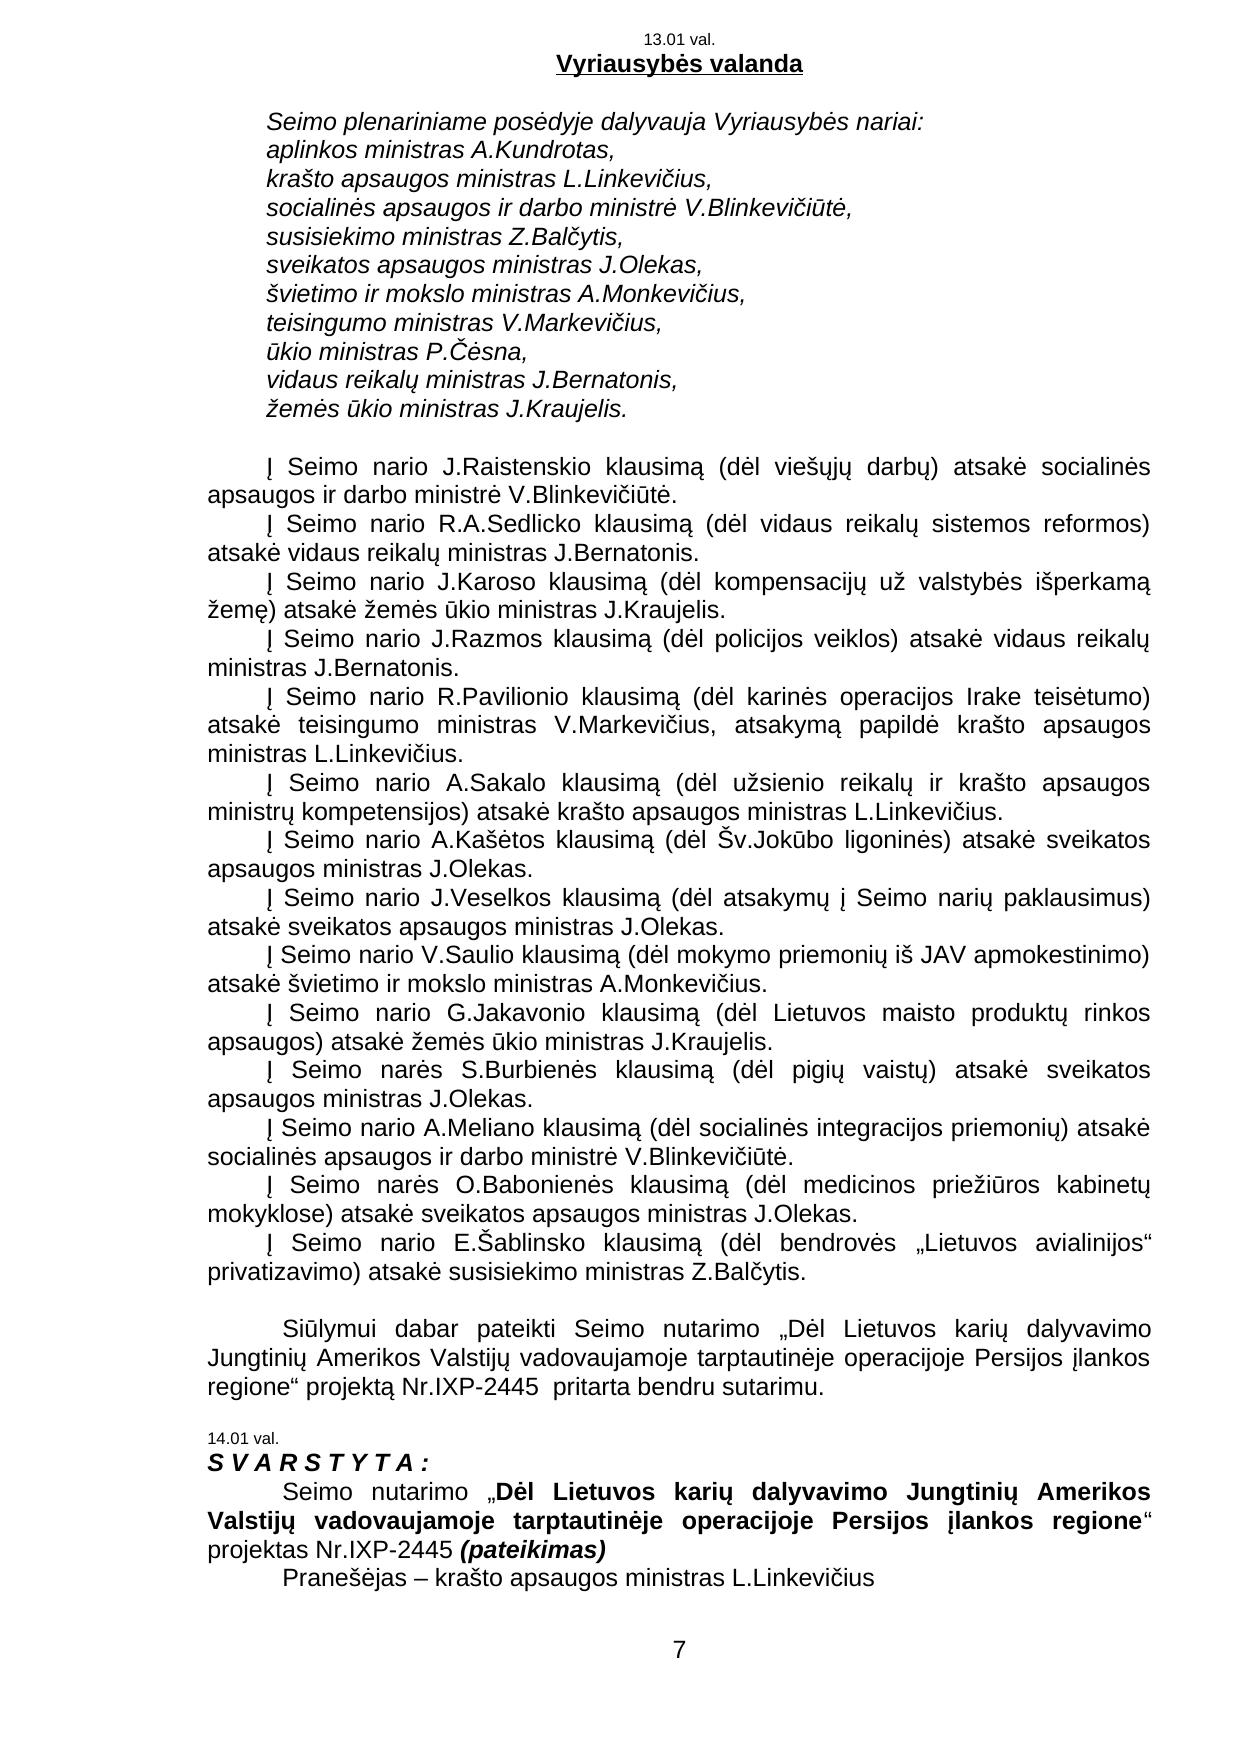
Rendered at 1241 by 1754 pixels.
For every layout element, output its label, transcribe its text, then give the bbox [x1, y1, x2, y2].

text 13.01 val. [207, 30, 1152, 49]
text vidaus reikalų ministras J.Bernatonis, [207, 365, 1152, 394]
text ūkio ministras P.Čėsna, [207, 337, 1152, 365]
text Seimo plenariniame posėdyje dalyvauja Vyriausybės nariai: [207, 107, 1152, 135]
text krašto apsaugos ministras L.Linkevičius, [207, 164, 1152, 193]
text teisingumo ministras V.Markevičius, [207, 308, 1152, 337]
text Į Seimo nario J.Razmos klausimą (dėl policijos veiklos) atsakė vidaus reikalų ministras J.Bernatonis. [207, 624, 1152, 682]
text socialinės apsaugos ir darbo ministrė V.Blinkevičiūtė, [207, 193, 1152, 222]
text Pranešėjas – krašto apsaugos ministras L.Linkevičius [207, 1563, 1152, 1592]
text Į Seimo nario A.Sakalo klausimą (dėl užsienio reikalų ir krašto apsaugos ministrų kompetensijos) atsakė krašto apsaugos ministras L.Linkevičius. [207, 768, 1152, 825]
subtitle Vyriausybės valanda [207, 49, 1152, 78]
text Į Seimo nario J.Karoso klausimą (dėl kompensacijų už valstybės išperkamą žemę) atsakė žemės ūkio ministras J.Kraujelis. [207, 567, 1152, 624]
text Į Seimo nario G.Jakavonio klausimą (dėl Lietuvos maisto produktų rinkos apsaugos) atsakė žemės ūkio ministras J.Kraujelis. [207, 998, 1152, 1055]
text Siūlymui dabar pateikti Seimo nutarimo „Dėl Lietuvos karių dalyvavimo Jungtinių Amerikos Valstijų vadovaujamoje tarptautinėje operacijoje Persijos įlankos regione“ projektą Nr.IXP-2445 pritarta bendru sutarimu. [207, 1314, 1152, 1400]
text Į Seimo nario R.Pavilionio klausimą (dėl karinės operacijos Irake teisėtumo) atsakė teisingumo ministras V.Markevičius, atsakymą papildė krašto apsaugos ministras L.Linkevičius. [207, 682, 1152, 768]
text Į Seimo nario A.Kašėtos klausimą (dėl Šv.Jokūbo ligoninės) atsakė sveikatos apsaugos ministras J.Olekas. [207, 825, 1152, 883]
text Į Seimo nario E.Šablinsko klausimą (dėl bendrovės „Lietuvos avialinijos“ privatizavimo) atsakė susisiekimo ministras Z.Balčytis. [207, 1228, 1152, 1285]
text žemės ūkio ministras J.Kraujelis. [207, 394, 1152, 423]
text Į Seimo nario A.Meliano klausimą (dėl socialinės integracijos priemonių) atsakė socialinės apsaugos ir darbo ministrė V.Blinkevičiūtė. [207, 1113, 1152, 1170]
text Į Seimo nario J.Veselkos klausimą (dėl atsakymų į Seimo narių paklausimus) atsakė sveikatos apsaugos ministras J.Olekas. [207, 883, 1152, 940]
text švietimo ir mokslo ministras A.Monkevičius, [207, 279, 1152, 308]
text 14.01 val. [207, 1429, 1152, 1448]
text susisiekimo ministras Z.Balčytis, [207, 222, 1152, 250]
text Į Seimo nario R.A.Sedlicko klausimą (dėl vidaus reikalų sistemos reformos) atsakė vidaus reikalų ministras J.Bernatonis. [207, 509, 1152, 567]
text Į Seimo narės O.Babonienės klausimą (dėl medicinos priežiūros kabinetų mokyklose) atsakė sveikatos apsaugos ministras J.Olekas. [207, 1170, 1152, 1228]
text Į Seimo nario J.Raistenskio klausimą (dėl viešųjų darbų) atsakė socialinės apsaugos ir darbo ministrė V.Blinkevičiūtė. [207, 452, 1152, 509]
text Į Seimo narės S.Burbienės klausimą (dėl pigių vaistų) atsakė sveikatos apsaugos ministras J.Olekas. [207, 1055, 1152, 1113]
text Į Seimo nario V.Saulio klausimą (dėl mokymo priemonių iš JAV apmokestinimo) atsakė švietimo ir mokslo ministras A.Monkevičius. [207, 940, 1152, 998]
text aplinkos ministras A.Kundrotas, [207, 135, 1152, 164]
text sveikatos apsaugos ministras J.Olekas, [207, 250, 1152, 279]
text S V A R S T Y T A : [207, 1448, 1152, 1477]
text Seimo nutarimo „Dėl Lietuvos karių dalyvavimo Jungtinių Amerikos Valstijų vadovaujamoje tarptautinėje operacijoje Persijos įlankos regione“ projektas Nr.IXP-2445 (pateikimas) [207, 1477, 1152, 1563]
